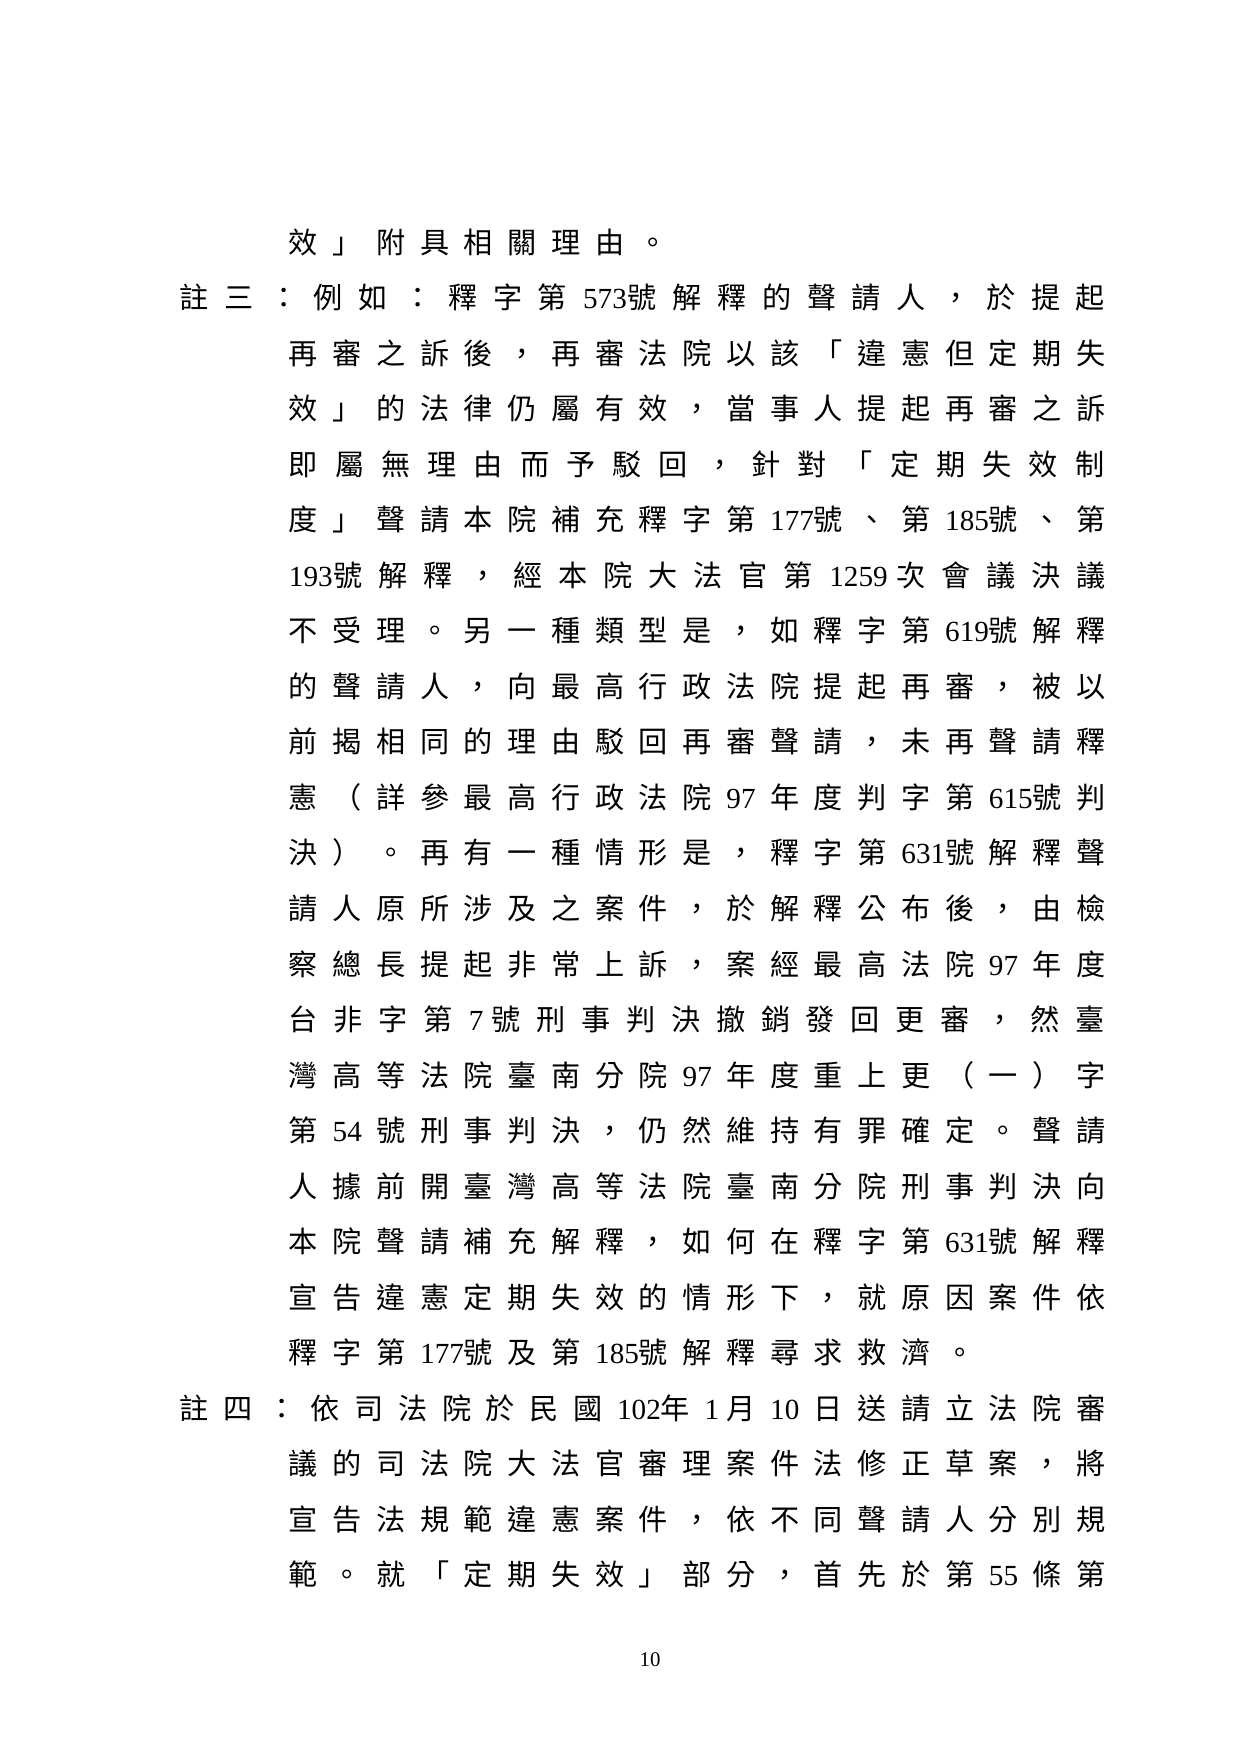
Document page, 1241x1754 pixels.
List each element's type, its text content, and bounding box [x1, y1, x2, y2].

text 註三：例如：釋字第573號解釋的聲請人，於提起再審之訴後，再審法院以該「違憲但定期失效」的法律仍屬有效，當事人提起再審之訴即屬無理由而予駁回，針對「定期失效制度」聲請本院補充釋字第177號、第185號、第193號解釋，經本院大法官第1259次會議決議不受理。另一種類型是，如釋字第619號解釋的聲請人，向最高行政法院提起再審，被以前揭相同的理由駁回再審聲請，未再聲請釋憲（詳參最高行政法院97年度判字第615號判決）。再有一種情形是，釋字第631號解釋聲請人原所涉及之案件，於解釋公布後，由檢察總長提起非常上訴，案經最高法院97年度台非字第7號刑事判決撤銷發回更審，然臺灣高等法院臺南分院97年度重上更（一）字第54號刑事判決，仍然維持有罪確定。聲請人據前開臺灣高等法院臺南分院刑事判決向本院聲請補充解釋，如何在釋字第631號解釋宣告違憲定期失效的情形下，就原因案件依釋字第177號及第185號解釋尋求救濟。 [179, 253, 1120, 1364]
text 註四：依司法院於民國102年1月10日送請立法院審議的司法院大法官審理案件法修正草案，將宣告法規範違憲案件，依不同聲請人分別規範。就「定期失效」部分，首先於第55條第3項規定，國家機關、立法委員聲請法規範違憲審查之案件，當「判決宣告法律位階法規範定期失效者，除主文另有諭知外，於期限屆至前，各級法院審理案件，仍應適用該法規範。但法院亦得審酌人權保障及公共利益之均衡維護，裁定停止審理程序，俟該法規範修正後，依新法續行審理。」其次，於同草案第60條規定，就法官聲請解釋之類型，準用同草案第55條第3項規定。其三，依草案第64條第1項規定，人民、法人、政黨聲請法規範違憲審查之案件，若「判決宣告法規範立即失效或定期失效，或僅於一定範圍內始符憲法意旨者，就已確定之原因案件，聲請人得依法定程序或判決意旨請求救濟；原因案件為刑事確定裁判者，檢察總長亦得據以提起非常上訴。」以上規定是否完善，尤其是有關法官聲請部分，尚待深入探討。 [179, 1364, 1120, 1586]
text 註二：以本院近3年所作成33件解釋為例（100年5月至103年5月，釋字第689號至第719號解釋），扣除宣告合憲的13件解釋外，就宣告違憲解釋案件中，立即失效者占8件，定期失效者占12件，包括釋字第687號、第694號、第696號、第702號、第704號、第707號、第708號、第709號、第710號、第711號、第716號及第718號等解釋。後者比例已達6成，且大多未就「定期失效」附具相關理由。 [179, 198, 1120, 253]
